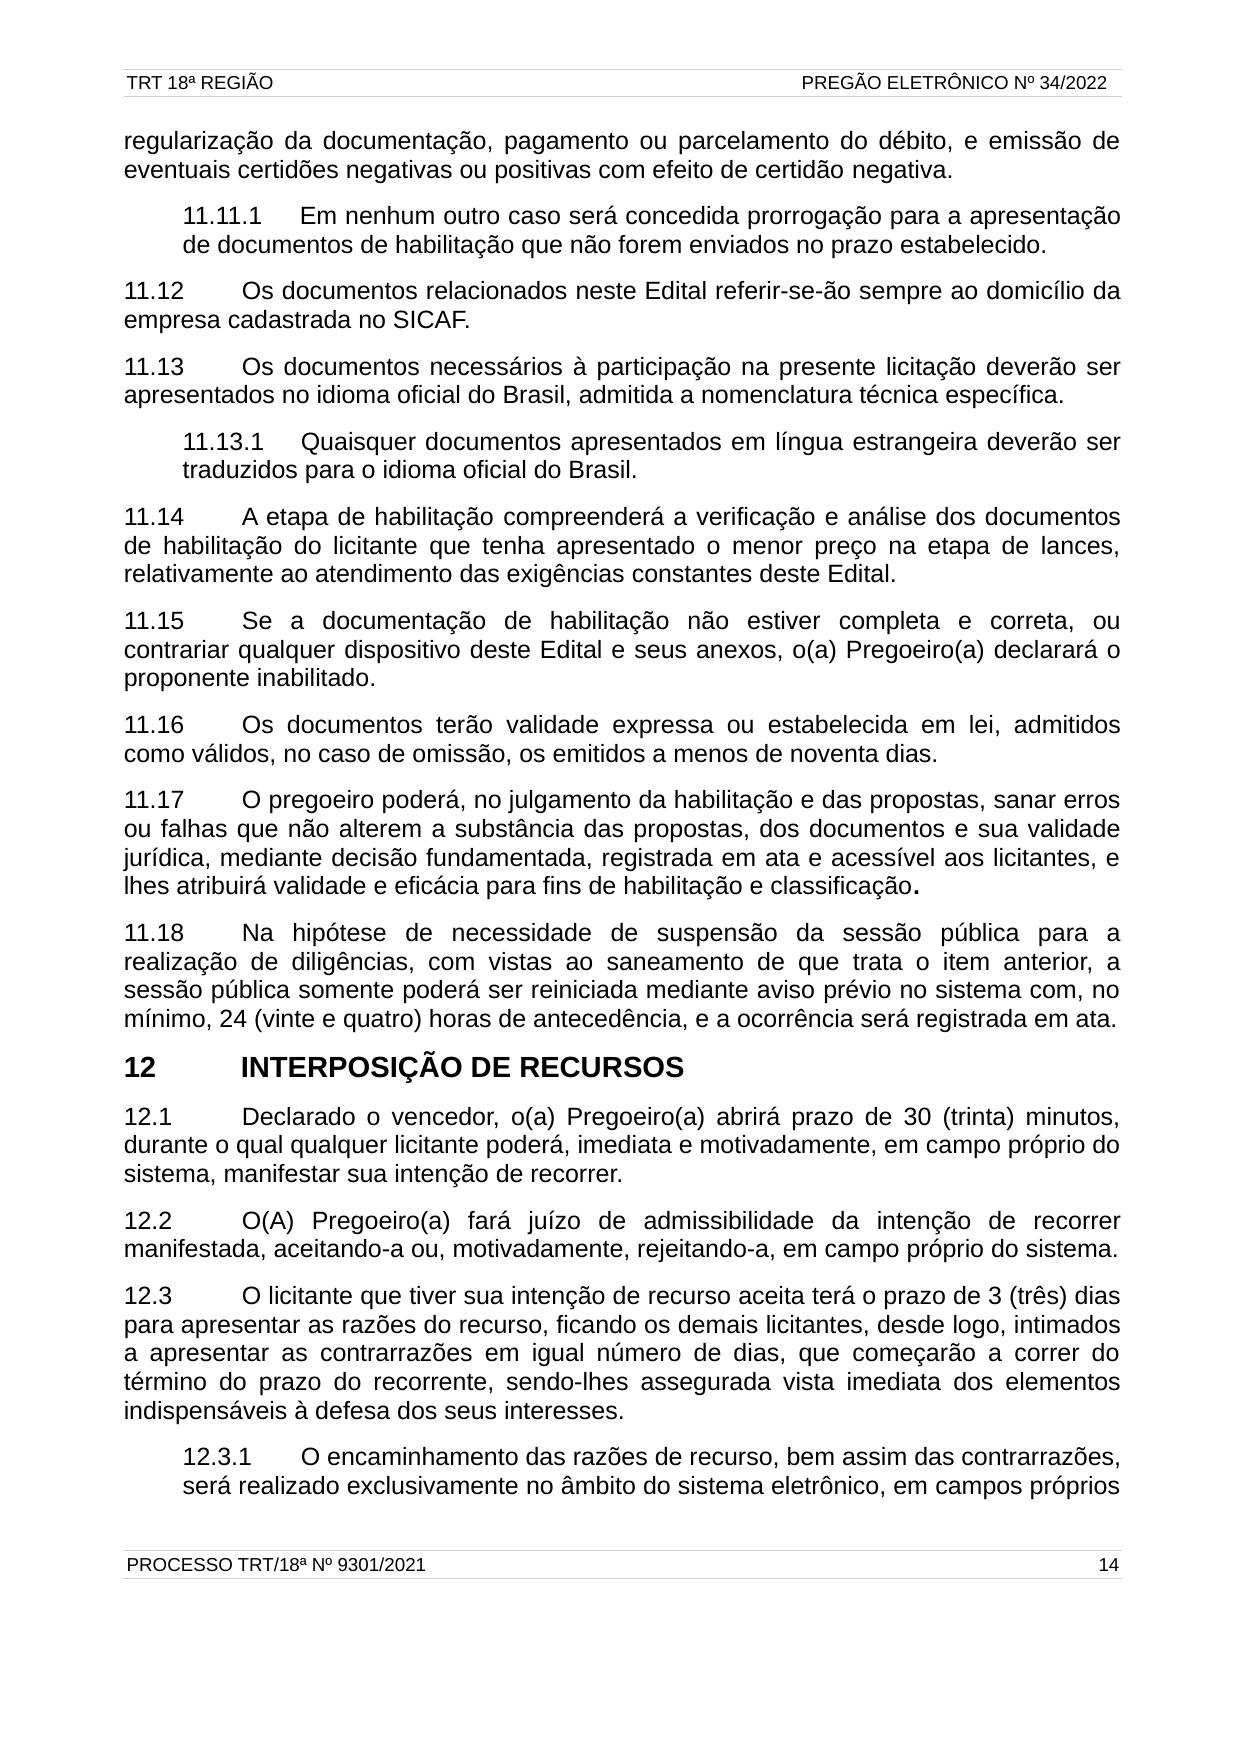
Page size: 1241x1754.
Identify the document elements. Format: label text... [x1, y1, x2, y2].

text 12.3.1 O encaminhamento das razões de recurso, bem assim das contrarrazões, será realizado exclusivamente no âmbito do sistema eletrônico, em campos próprios [182, 1442, 1122, 1500]
text 11.13.1 Quaisquer documentos apresentados em língua estrangeira deverão ser traduzidos para o idioma oficial do Brasil. [182, 427, 1122, 484]
text 11.11.1 Em nenhum outro caso será concedida prorrogação para a apresentação de documentos de habilitação que não forem enviados no prazo estabelecido. [182, 201, 1122, 259]
text 11.15 Se a documentação de habilitação não estiver completa e correta, ou contrariar qualquer dispositivo deste Edital e seus anexos, o(a) Pregoeiro(a) declarará o proponente inabilitado. [123, 606, 1122, 692]
text 11.12 Os documentos relacionados neste Edital referir-se-ão sempre ao domicílio da empresa cadastrada no SICAF. [123, 276, 1122, 334]
text 12 INTERPOSIÇÃO DE RECURSOS [123, 1051, 1122, 1084]
text 11.16 Os documentos terão validade expressa ou estabelecida em lei, admitidos como válidos, no caso de omissão, os emitidos a menos de noventa dias. [123, 710, 1122, 767]
text 12.3 O licitante que tiver sua intenção de recurso aceita terá o prazo de 3 (três) dias para apresentar as razões do recurso, ficando os demais licitantes, desde logo, intimados a apresentar as contrarrazões em igual número de dias, que começarão a correr do término do prazo do recorrente, sendo-lhes assegurada vista imediata dos elementos indispensáveis à defesa dos seus interesses. [123, 1281, 1122, 1425]
text regularização da documentação, pagamento ou parcelamento do débito, e emissão de eventuais certidões negativas ou positivas com efeito de certidão negativa. [123, 126, 1122, 183]
text 12.2 O(A) Pregoeiro(a) fará juízo de admissibilidade da intenção de recorrer manifestada, aceitando-a ou, motivadamente, rejeitando-a, em campo próprio do sistema. [123, 1206, 1122, 1263]
text 11.14 A etapa de habilitação compreenderá a verificação e análise dos documentos de habilitação do licitante que tenha apresentado o menor preço na etapa de lances, relativamente ao atendimento das exigências constantes deste Edital. [123, 502, 1122, 588]
text 11.18 Na hipótese de necessidade de suspensão da sessão pública para a realização de diligências, com vistas ao saneamento de que trata o item anterior, a sessão pública somente poderá ser reiniciada mediante aviso prévio no sistema com, no mínimo, 24 (vinte e quatro) horas de antecedência, e a ocorrência será registrada em ata. [123, 918, 1122, 1033]
text 11.13 Os documentos necessários à participação na presente licitação deverão ser apresentados no idioma oficial do Brasil, admitida a nomenclatura técnica específica. [123, 352, 1122, 409]
text 12.1 Declarado o vencedor, o(a) Pregoeiro(a) abrirá prazo de 30 (trinta) minutos, durante o qual qualquer licitante poderá, imediata e motivadamente, em campo próprio do sistema, manifestar sua intenção de recorrer. [123, 1102, 1122, 1188]
text 11.17 O pregoeiro poderá, no julgamento da habilitação e das propostas, sanar erros ou falhas que não alterem a substância das propostas, dos documentos e sua validade jurídica, mediante decisão fundamentada, registrada em ata e acessível aos licitantes, e lhes atribuirá validade e eficácia para fins de habilitação e classificação. [123, 785, 1122, 900]
